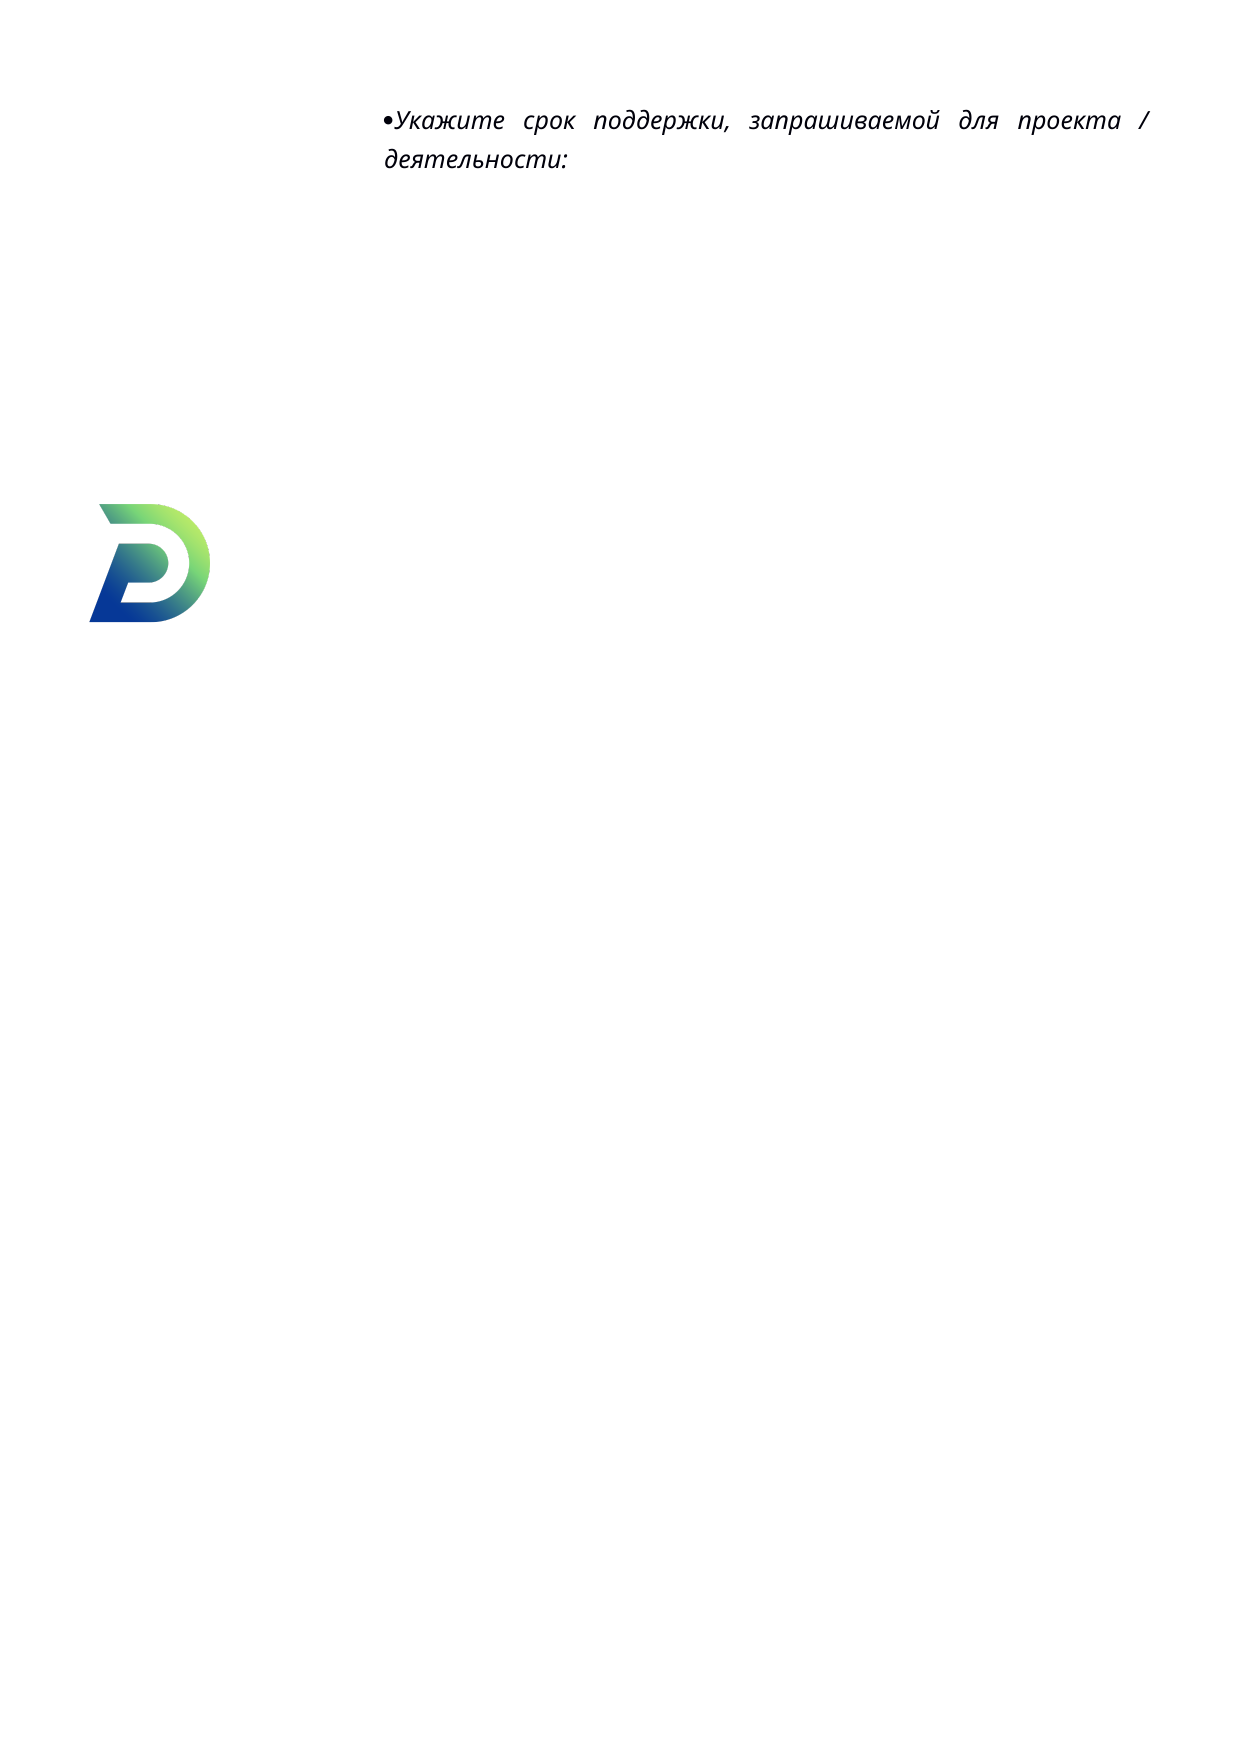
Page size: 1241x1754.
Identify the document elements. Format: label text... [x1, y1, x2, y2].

list Укажите срок поддержки, запрашиваемой для проекта / деятельности: [384, 102, 1152, 176]
picture [0, 416, 1241, 1754]
